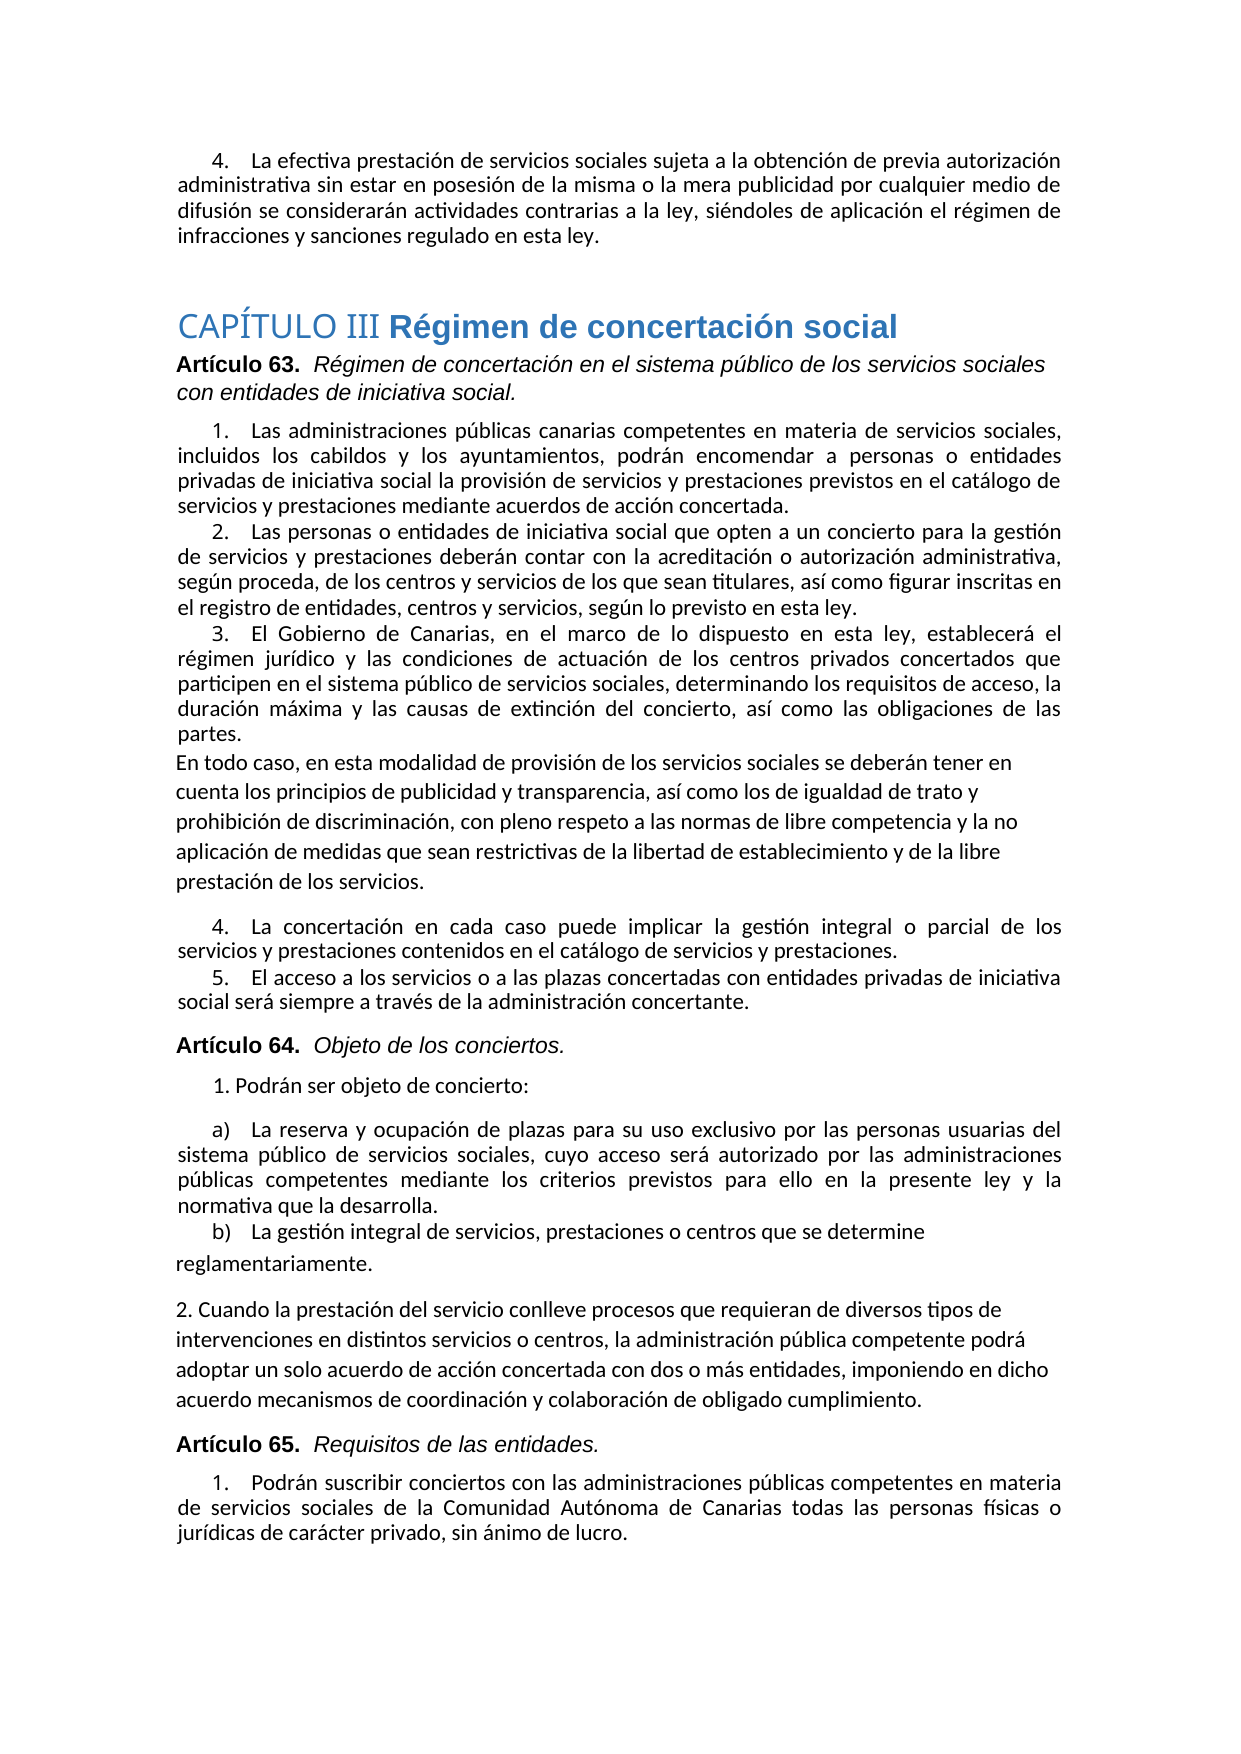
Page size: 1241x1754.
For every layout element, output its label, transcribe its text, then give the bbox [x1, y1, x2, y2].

text Artículo 64. Objeto de los conciertos. [176, 1032, 1063, 1058]
text reglamentariamente. [176, 1249, 1063, 1277]
subtitle CAPÍTULO III Régimen de concertación social [177, 302, 1063, 348]
list La efectiva prestación de servicios sociales sujeta a la obtención de previa autorización administrativa sin estar en posesión de la misma o la mera publicidad por cualquier medio de difusión se considerarán actividades contrarias a la ley, siéndoles de aplicación el régimen de infracciones y sanciones regulado en esta ley. [177, 148, 1063, 249]
list La gestión integral de servicios, prestaciones o centros que se determine [177, 1219, 1063, 1244]
text 2. Cuando la prestación del servicio conlleve procesos que requieran de diversos tipos de intervenciones en distintos servicios o centros, la administración pública competente podrá adoptar un solo acuerdo de acción concertada con dos o más entidades, imponiendo en dicho acuerdo mecanismos de coordinación y colaboración de obligado cumplimiento. [176, 1295, 1063, 1413]
list La reserva y ocupación de plazas para su uso exclusivo por las personas usuarias del sistema público de servicios sociales, cuyo acceso será autorizado por las administraciones públicas competentes mediante los criterios previstos para ello en la presente ley y la normativa que la desarrolla. [177, 1117, 1063, 1219]
text Artículo 65. Requisitos de las entidades. [176, 1431, 1063, 1458]
text Artículo 63. Régimen de concertación en el sistema público de los servicios sociales con entidades de iniciativa social. [176, 351, 1063, 405]
list Las personas o entidades de iniciativa social que opten a un concierto para la gestión de servicios y prestaciones deberán contar con la acreditación o autorización administrativa, según proceda, de los centros y servicios de los que sean titulares, así como figurar inscritas en el registro de entidades, centros y servicios, según lo previsto en esta ley. [177, 519, 1063, 621]
list Podrán suscribir conciertos con las administraciones públicas competentes en materia de servicios sociales de la Comunidad Autónoma de Canarias todas las personas físicas o jurídicas de carácter privado, sin ánimo de lucro. [177, 1470, 1063, 1547]
text 1. Podrán ser objeto de concierto: [213, 1071, 1063, 1099]
list La concertación en cada caso puede implicar la gestión integral o parcial de los servicios y prestaciones contenidos en el catálogo de servicios y prestaciones. [177, 914, 1063, 964]
list Las administraciones públicas canarias competentes en materia de servicios sociales, incluidos los cabildos y los ayuntamientos, podrán encomendar a personas o entidades privadas de iniciativa social la provisión de servicios y prestaciones previstos en el catálogo de servicios y prestaciones mediante acuerdos de acción concertada. [177, 418, 1063, 519]
text En todo caso, en esta modalidad de provisión de los servicios sociales se deberán tener en cuenta los principios de publicidad y transparencia, así como los de igualdad de trato y prohibición de discriminación, con pleno respeto a las normas de libre competencia y la no aplicación de medidas que sean restrictivas de la libertad de establecimiento y de la libre prestación de los servicios. [176, 748, 1063, 895]
list El Gobierno de Canarias, en el marco de lo dispuesto en esta ley, establecerá el régimen jurídico y las condiciones de actuación de los centros privados concertados que participen en el sistema público de servicios sociales, determinando los requisitos de acceso, la duración máxima y las causas de extinción del concierto, así como las obligaciones de las partes. [177, 621, 1063, 748]
list El acceso a los servicios o a las plazas concertadas con entidades privadas de iniciativa social será siempre a través de la administración concertante. [177, 964, 1063, 1015]
